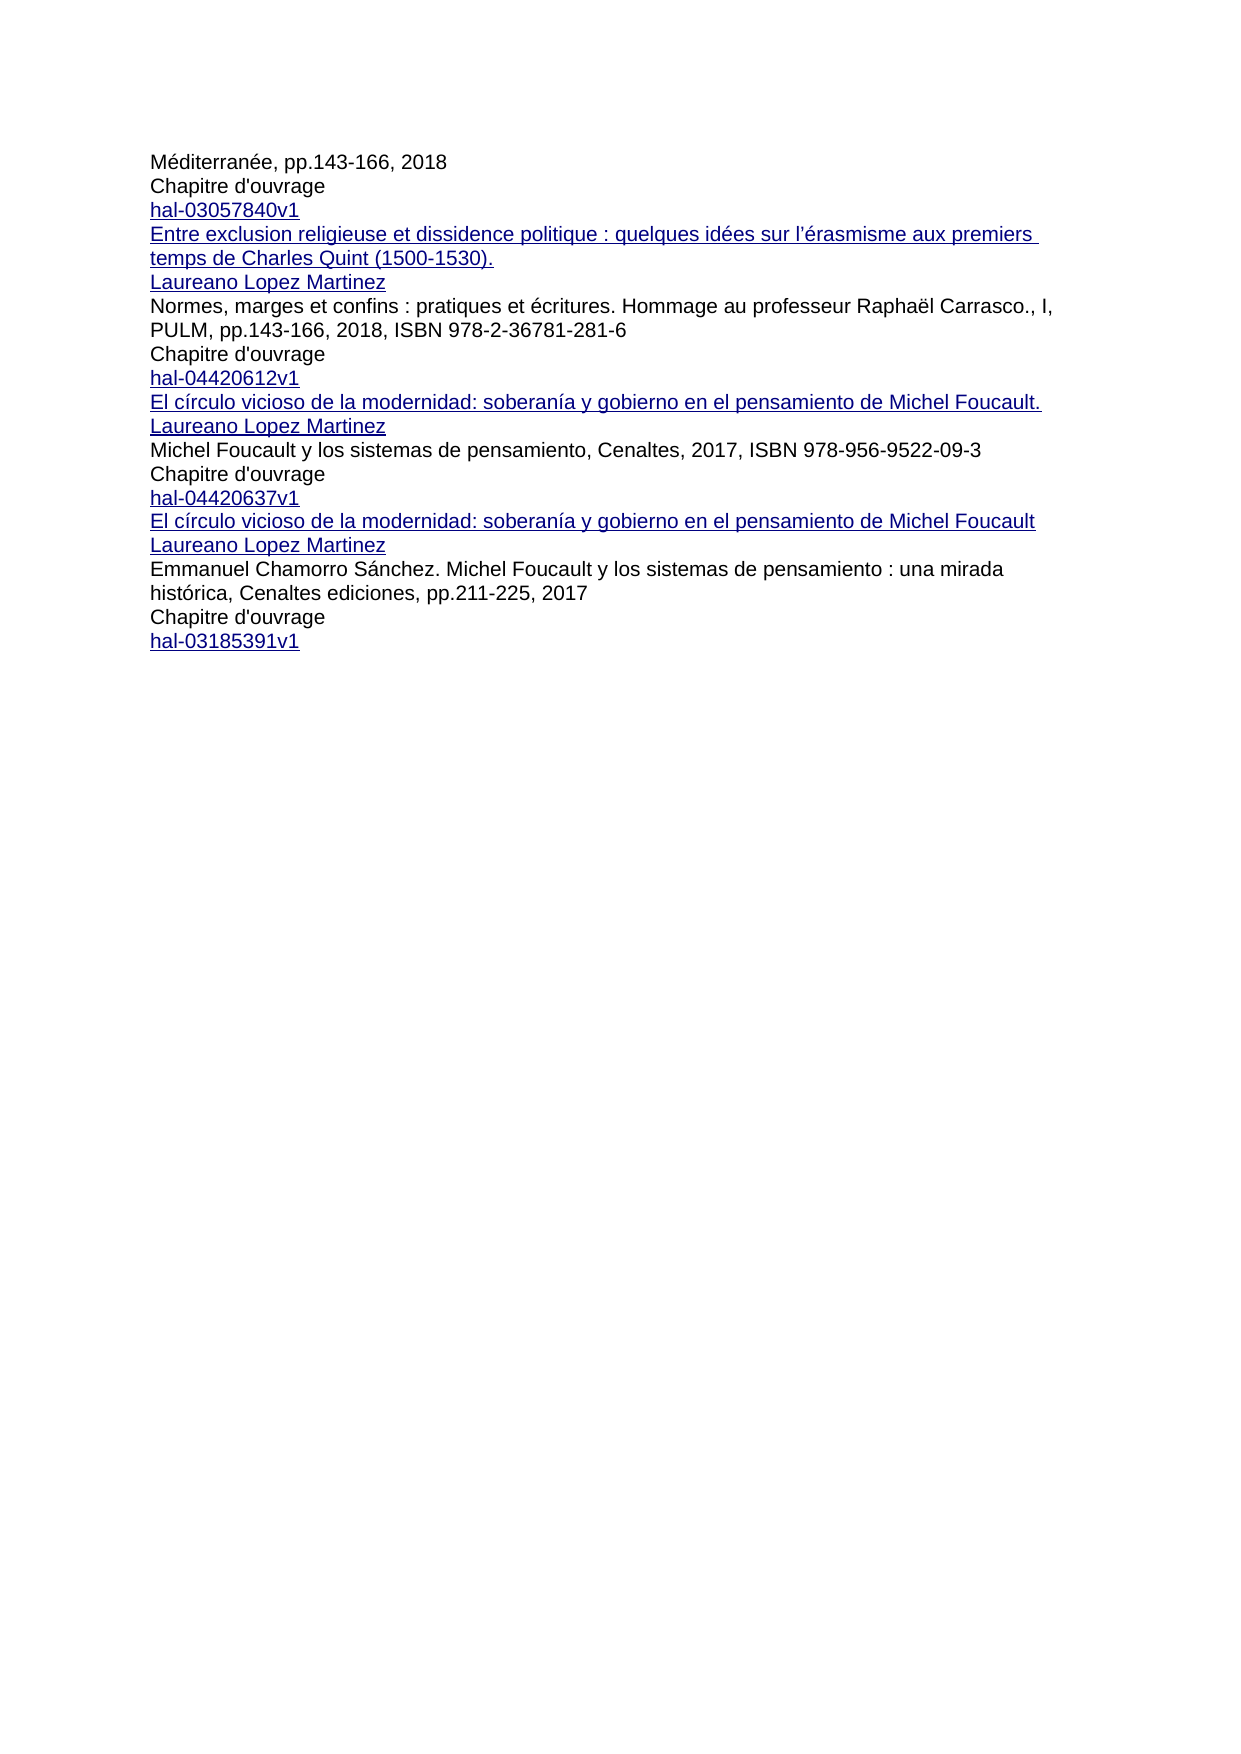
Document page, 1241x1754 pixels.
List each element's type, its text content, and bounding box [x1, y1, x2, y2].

table_cell Entre exclusion religieuse et dissidence politique : quelques idées sur l'érasmisme aux premiers temps de Charles Quint (1500-1530) Laureano Lopez Martinez Anita González-Raymond; Miguel Jiménez Monteserín; Fabrice Quéro. Normes, marges et confins. Hommage au professeur Raphaël Carrasco. Tome 1, t. 1 et 2, Presses universitaires de la Méditerranée, pp.143-166, 2018 Chapitre d'ouvrage hal-03057840v1 [150, 150, 1090, 222]
table_cell El círculo vicioso de la modernidad: soberanía y gobierno en el pensamiento de Michel Foucault Laureano Lopez Martinez Emmanuel Chamorro Sánchez. Michel Foucault y los sistemas de pensamiento : una mirada histórica, Cenaltes ediciones, pp.211-225, 2017 Chapitre d'ouvrage hal-03185391v1 [150, 509, 1090, 653]
table_cell Entre exclusion religieuse et dissidence politique : quelques idées sur l’érasmisme aux premiers temps de Charles Quint (1500-1530). Laureano Lopez Martinez Normes, marges et confins : pratiques et écritures. Hommage au professeur Raphaël Carrasco., I, PULM, pp.143-166, 2018, ISBN 978-2-36781-281-6 Chapitre d'ouvrage hal-04420612v1 [150, 222, 1090, 389]
table_cell El círculo vicioso de la modernidad: soberanía y gobierno en el pensamiento de Michel Foucault. Laureano Lopez Martinez Michel Foucault y los sistemas de pensamiento, Cenaltes, 2017, ISBN 978-956-9522-09-3 Chapitre d'ouvrage hal-04420637v1 [150, 390, 1090, 509]
